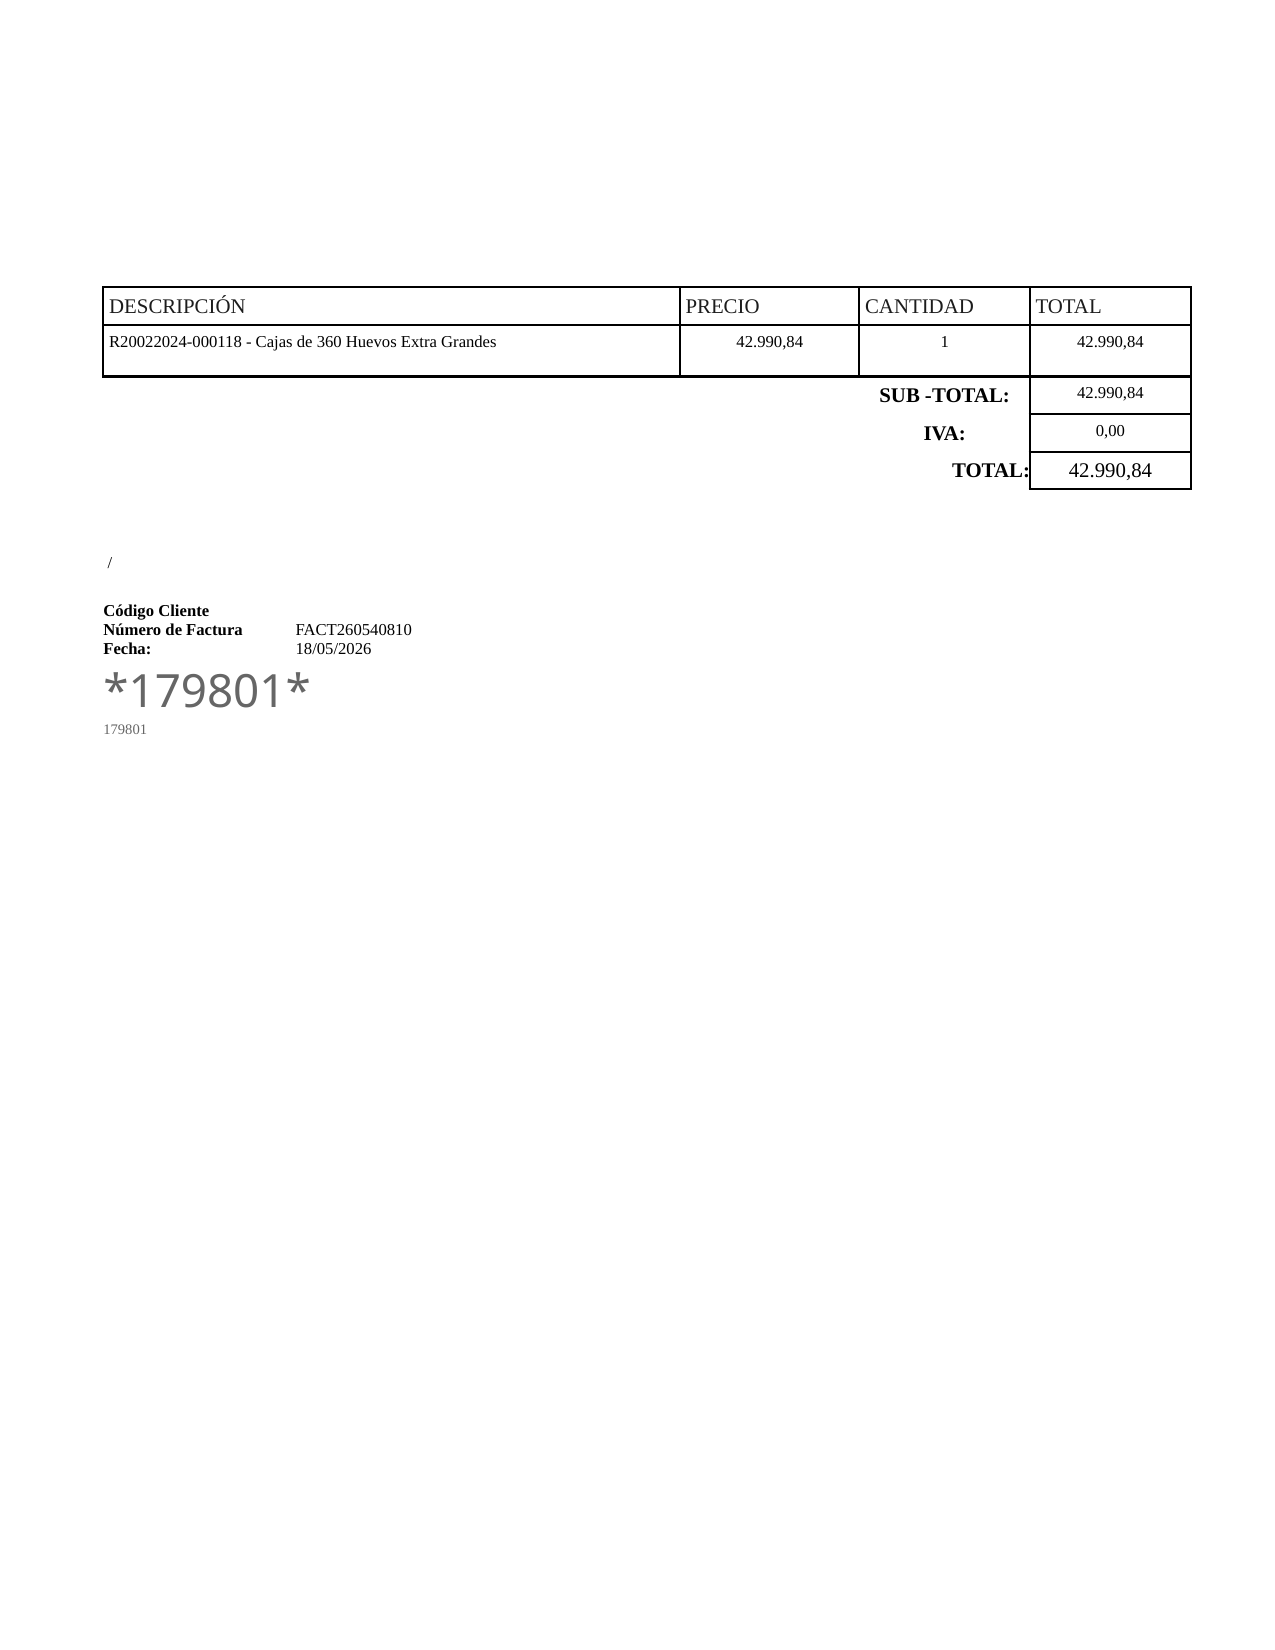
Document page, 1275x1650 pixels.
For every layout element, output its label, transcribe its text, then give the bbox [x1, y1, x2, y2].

table_cell 18/05/2026 [295, 639, 517, 658]
table_header [295, 601, 517, 620]
table_header Código Cliente [103, 601, 295, 620]
table_cell SUB -TOTAL: [859, 378, 1029, 413]
table_cell Fecha: [103, 639, 295, 658]
text 179801 [103, 721, 1137, 737]
table_header PRECIO [681, 288, 858, 323]
table_header CANTIDAD [860, 288, 1029, 323]
table_header [103, 490, 858, 514]
table_cell TOTAL: [859, 451, 1029, 488]
table_header TOTAL [1031, 288, 1190, 323]
table_cell R20022024-000118 - Cajas de 360 Huevos Extra Grandes [104, 326, 679, 375]
table_cell 42.990,84 [681, 326, 858, 375]
table_cell 42.990,84 [1031, 378, 1190, 413]
table_cell / [103, 553, 858, 572]
table_cell 42.990,84 [1031, 326, 1190, 375]
text *179801* [103, 658, 1137, 721]
table_header DESCRIPCIÓN [104, 288, 679, 323]
table_cell [103, 534, 858, 553]
table_cell FACT260540810 [295, 620, 517, 639]
table_cell IVA: [859, 413, 1029, 451]
table_cell [103, 378, 859, 488]
table_cell [103, 514, 858, 533]
table_cell 42.990,84 [1031, 453, 1190, 488]
table_cell 1 [860, 326, 1029, 375]
table_cell 0,00 [1031, 415, 1190, 451]
table_cell Número de Factura [103, 620, 295, 639]
